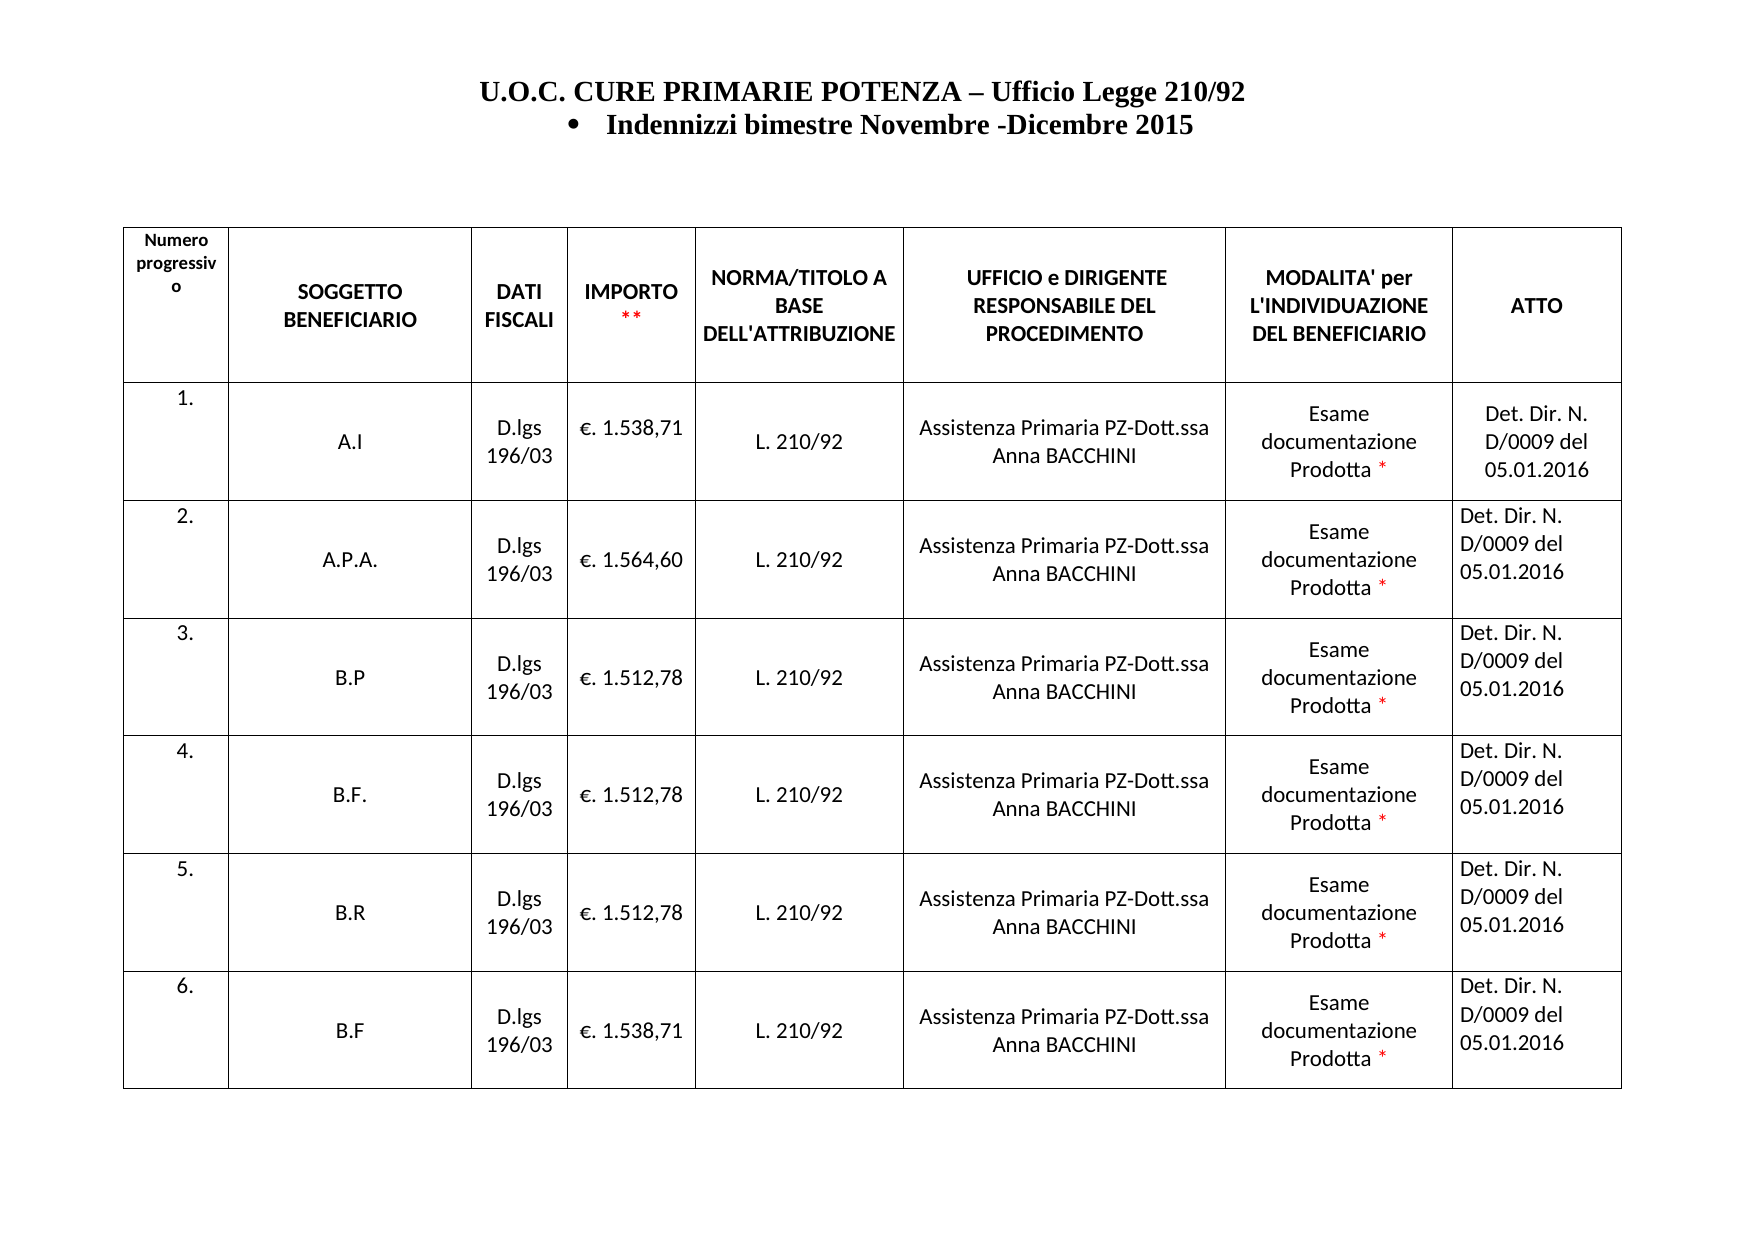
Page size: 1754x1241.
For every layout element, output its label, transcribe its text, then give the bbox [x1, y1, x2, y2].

table_cell [124, 972, 228, 1088]
table_cell Assistenza Primaria PZ-Dott.ssa Anna BACCHINI [904, 972, 1225, 1088]
table_cell Assistenza Primaria PZ-Dott.ssa Anna BACCHINI [904, 383, 1225, 500]
table_cell B.R [229, 854, 471, 971]
table_cell [124, 854, 228, 971]
table_cell Det. Dir. N. D/0009 del 05.01.2016 [1453, 854, 1621, 971]
table_cell [124, 619, 228, 735]
table_cell L. 210/92 [696, 501, 903, 617]
table_header MODALITA' per L'INDIVIDUAZIONE DEL BENEFICIARIO [1226, 228, 1452, 382]
table_cell D.lgs 196/03 [472, 736, 567, 853]
table_header UFFICIO e DIRIGENTE RESPONSABILE DEL PROCEDIMENTO [904, 228, 1225, 382]
table_header SOGGETTO BENEFICIARIO [229, 228, 471, 382]
table_cell L. 210/92 [696, 619, 903, 735]
table_cell Assistenza Primaria PZ-Dott.ssa Anna BACCHINI [904, 619, 1225, 735]
table_cell D.lgs 196/03 [472, 383, 567, 500]
table_cell [124, 383, 228, 500]
list Indennizzi bimestre Novembre -Dicembre 2015 [156, 107, 1606, 141]
table_header DATI FISCALI [472, 228, 567, 382]
table_cell €. 1.564,60 [568, 501, 695, 617]
table_cell L. 210/92 [696, 736, 903, 853]
table_cell €. 1.538,71 [568, 383, 695, 500]
table_cell Assistenza Primaria PZ-Dott.ssa Anna BACCHINI [904, 854, 1225, 971]
table_cell €. 1.512,78 [568, 854, 695, 971]
table_cell Esame documentazione Prodotta * [1226, 383, 1452, 500]
table_cell D.lgs 196/03 [472, 854, 567, 971]
table_cell Esame documentazione Prodotta * [1226, 736, 1452, 853]
table_cell B.P [229, 619, 471, 735]
table_cell Det. Dir. N. D/0009 del 05.01.2016 [1453, 619, 1621, 735]
table_header IMPORTO ** [568, 228, 695, 382]
table_cell €. 1.512,78 [568, 736, 695, 853]
table_cell [124, 501, 228, 617]
text U.O.C. CURE PRIMARIE POTENZA – Ufficio Legge 210/92 [118, 74, 1606, 107]
table_header ATTO [1453, 228, 1621, 382]
table_cell D.lgs 196/03 [472, 619, 567, 735]
table_cell Det. Dir. N. D/0009 del 05.01.2016 [1453, 383, 1621, 500]
table_header NORMA/TITOLO A BASE DELL'ATTRIBUZIONE [696, 228, 903, 382]
table_cell Assistenza Primaria PZ-Dott.ssa Anna BACCHINI [904, 736, 1225, 853]
table_cell D.lgs 196/03 [472, 501, 567, 617]
table_cell Esame documentazione Prodotta * [1226, 972, 1452, 1088]
table_cell Esame documentazione Prodotta * [1226, 501, 1452, 617]
table_cell B.F [229, 972, 471, 1088]
table_cell Det. Dir. N. D/0009 del 05.01.2016 [1453, 501, 1621, 617]
table_cell Assistenza Primaria PZ-Dott.ssa Anna BACCHINI [904, 501, 1225, 617]
table_header Numero progressivo [124, 228, 228, 382]
table_cell B.F. [229, 736, 471, 853]
table_cell L. 210/92 [696, 972, 903, 1088]
table_cell Esame documentazione Prodotta * [1226, 854, 1452, 971]
table_cell D.lgs 196/03 [472, 972, 567, 1088]
table_cell [124, 736, 228, 853]
table_cell €. 1.538,71 [568, 972, 695, 1088]
table_cell A.I [229, 383, 471, 500]
table_cell L. 210/92 [696, 854, 903, 971]
table_cell Det. Dir. N. D/0009 del 05.01.2016 [1453, 972, 1621, 1088]
table_cell L. 210/92 [696, 383, 903, 500]
table_cell Det. Dir. N. D/0009 del 05.01.2016 [1453, 736, 1621, 853]
table_cell A.P.A. [229, 501, 471, 617]
table_cell Esame documentazione Prodotta * [1226, 619, 1452, 735]
table_cell €. 1.512,78 [568, 619, 695, 735]
